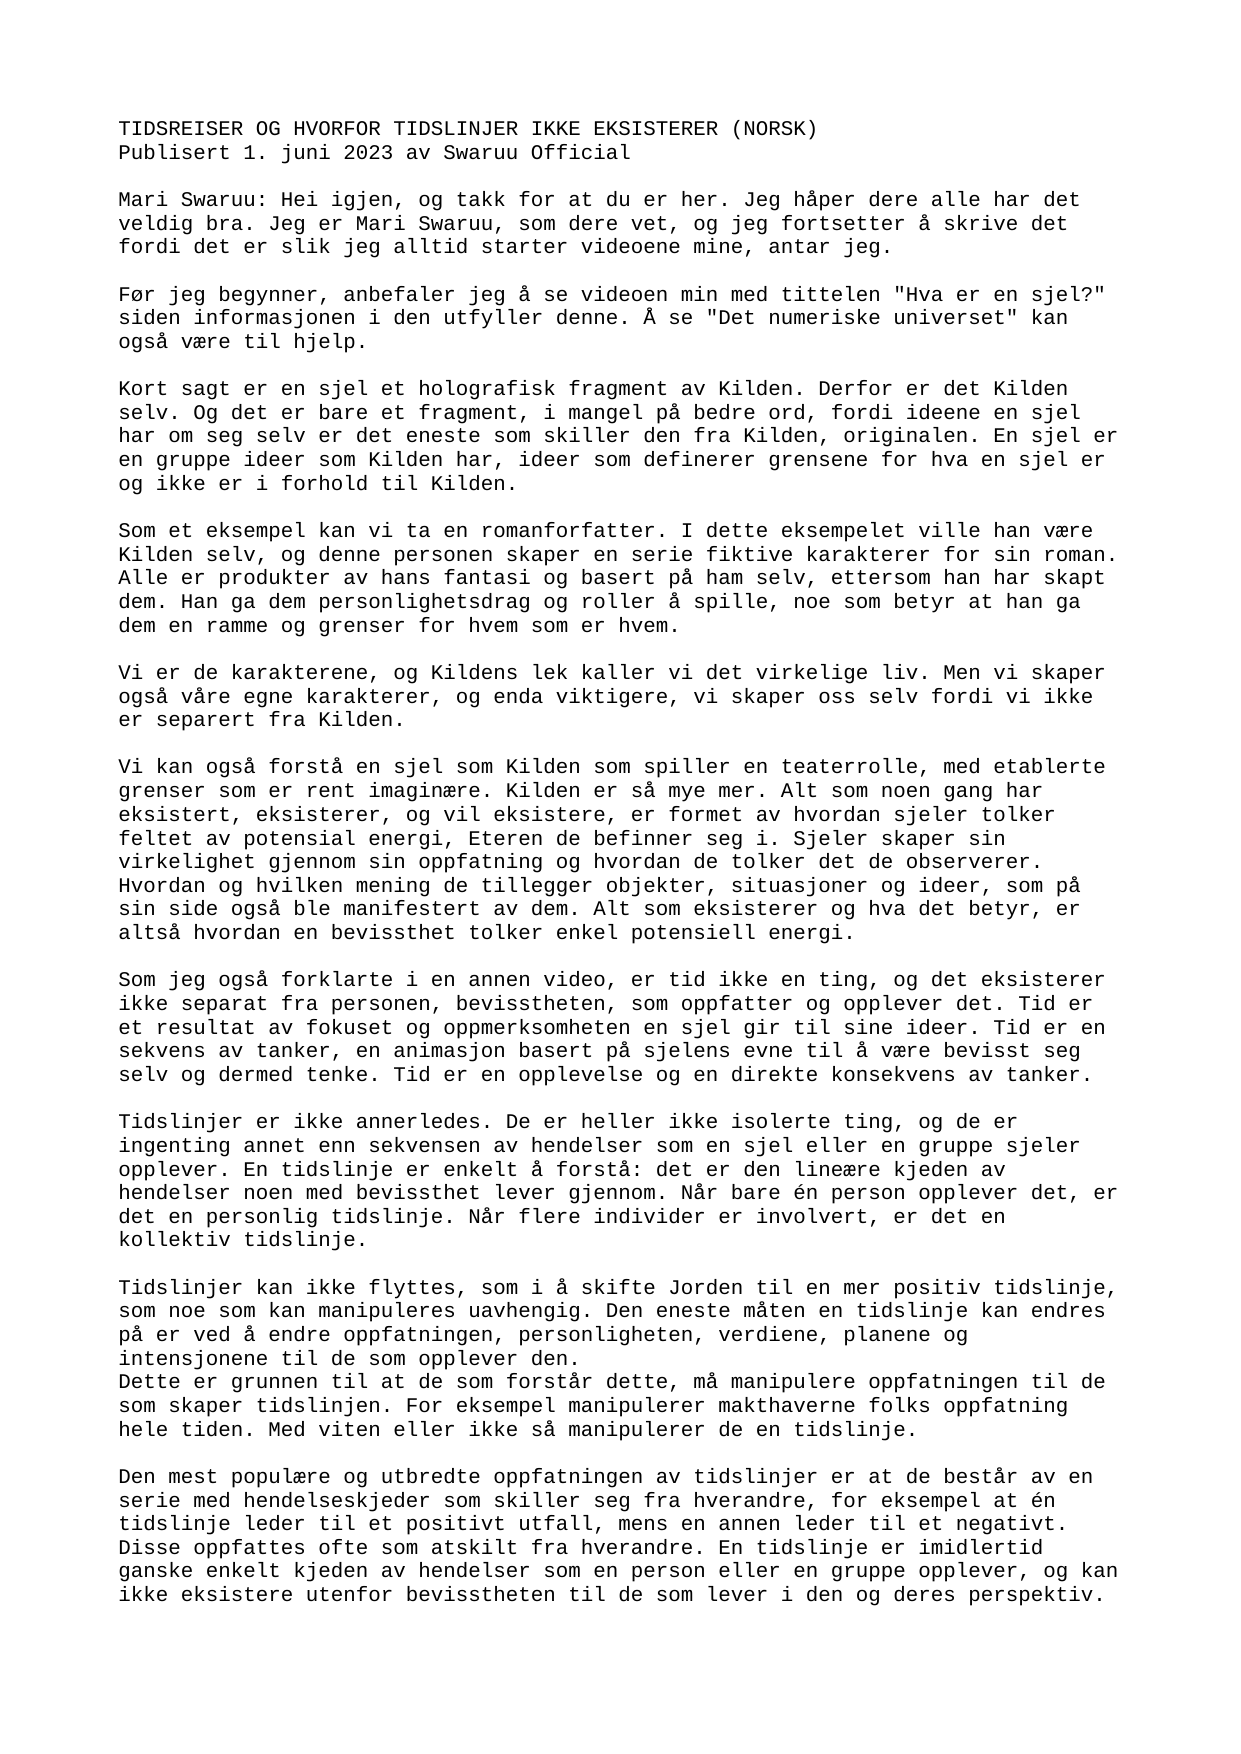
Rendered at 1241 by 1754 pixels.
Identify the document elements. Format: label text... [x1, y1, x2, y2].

text Vi er de karakterene, og Kildens lek kaller vi det virkelige liv. Men vi skaper også våre egne karakterer, og enda viktigere, vi skaper oss selv fordi vi ikke er separert fra Kilden. [118, 662, 1122, 733]
text Publisert 1. juni 2023 av Swaruu Official [118, 142, 1122, 165]
text Mari Swaruu: Hei igjen, og takk for at du er her. Jeg håper dere alle har det veldig bra. Jeg er Mari Swaruu, som dere vet, og jeg fortsetter å skrive det fordi det er slik jeg alltid starter videoene mine, antar jeg. [118, 189, 1122, 260]
text Den mest populære og utbredte oppfatningen av tidslinjer er at de består av en serie med hendelseskjeder som skiller seg fra hverandre, for eksempel at én tidslinje leder til et positivt utfall, mens en annen leder til et negativt. Disse oppfattes ofte som atskilt fra hverandre. En tidslinje er imidlertid ganske enkelt kjeden av hendelser som en person eller en gruppe opplever, og kan ikke eksistere utenfor bevisstheten til de som lever i den og deres perspektiv. [118, 1466, 1122, 1608]
text Tidslinjer kan ikke flyttes, som i å skifte Jorden til en mer positiv tidslinje, som noe som kan manipuleres uavhengig. Den eneste måten en tidslinje kan endres på er ved å endre oppfatningen, personligheten, verdiene, planene og intensjonene til de som opplever den. [118, 1277, 1122, 1371]
text Som et eksempel kan vi ta en romanforfatter. I dette eksempelet ville han være Kilden selv, og denne personen skaper en serie fiktive karakterer for sin roman. Alle er produkter av hans fantasi og basert på ham selv, ettersom han har skapt dem. Han ga dem personlighetsdrag og roller å spille, noe som betyr at han ga dem en ramme og grenser for hvem som er hvem. [118, 520, 1122, 638]
text Kort sagt er en sjel et holografisk fragment av Kilden. Derfor er det Kilden selv. Og det er bare et fragment, i mangel på bedre ord, fordi ideene en sjel har om seg selv er det eneste som skiller den fra Kilden, originalen. En sjel er en gruppe ideer som Kilden har, ideer som definerer grensene for hva en sjel er og ikke er i forhold til Kilden. [118, 378, 1122, 496]
text Som jeg også forklarte i en annen video, er tid ikke en ting, og det eksisterer ikke separat fra personen, bevisstheten, som oppfatter og opplever det. Tid er et resultat av fokuset og oppmerksomheten en sjel gir til sine ideer. Tid er en sekvens av tanker, en animasjon basert på sjelens evne til å være bevisst seg selv og dermed tenke. Tid er en opplevelse og en direkte konsekvens av tanker. [118, 969, 1122, 1088]
text Før jeg begynner, anbefaler jeg å se videoen min med tittelen "Hva er en sjel?" siden informasjonen i den utfyller denne. Å se "Det numeriske universet" kan også være til hjelp. [118, 284, 1122, 354]
text Vi kan også forstå en sjel som Kilden som spiller en teaterrolle, med etablerte grenser som er rent imaginære. Kilden er så mye mer. Alt som noen gang har eksistert, eksisterer, og vil eksistere, er formet av hvordan sjeler tolker feltet av potensial energi, Eteren de befinner seg i. Sjeler skaper sin virkelighet gjennom sin oppfatning og hvordan de tolker det de observerer. Hvordan og hvilken mening de tillegger objekter, situasjoner og ideer, som på sin side også ble manifestert av dem. Alt som eksisterer og hva det betyr, er altså hvordan en bevissthet tolker enkel potensiell energi. [118, 757, 1122, 946]
text TIDSREISER OG HVORFOR TIDSLINJER IKKE EKSISTERER (NORSK) [118, 118, 1122, 142]
text Dette er grunnen til at de som forstår dette, må manipulere oppfatningen til de som skaper tidslinjen. For eksempel manipulerer makthaverne folks oppfatning hele tiden. Med viten eller ikke så manipulerer de en tidslinje. [118, 1371, 1122, 1442]
text Tidslinjer er ikke annerledes. De er heller ikke isolerte ting, og de er ingenting annet enn sekvensen av hendelser som en sjel eller en gruppe sjeler opplever. En tidslinje er enkelt å forstå: det er den lineære kjeden av hendelser noen med bevissthet lever gjennom. Når bare én person opplever det, er det en personlig tidslinje. Når flere individer er involvert, er det en kollektiv tidslinje. [118, 1111, 1122, 1253]
